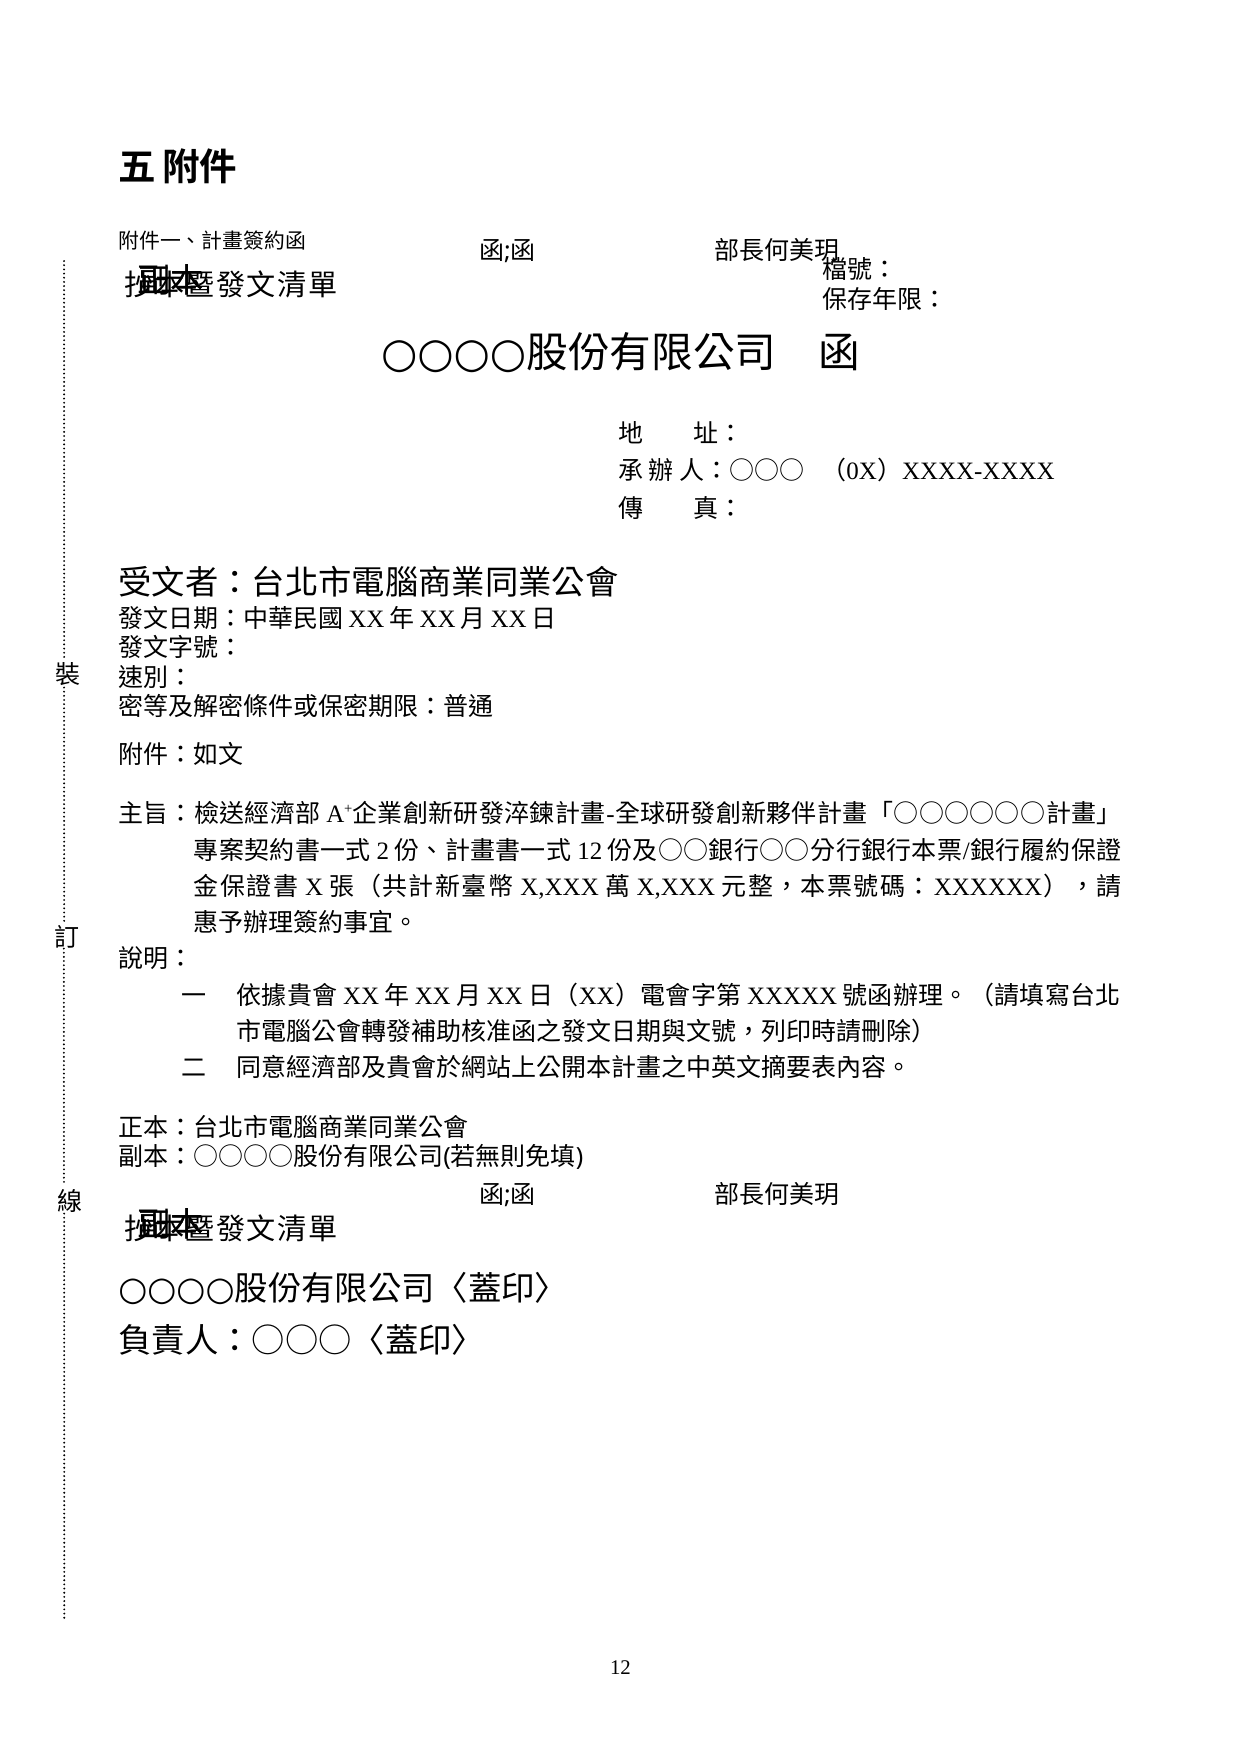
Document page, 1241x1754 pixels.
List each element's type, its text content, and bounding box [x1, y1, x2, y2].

text 速別： [118, 663, 1122, 692]
text 部長何美玥 [714, 230, 904, 267]
text 副本：○○○○股份有限公司(若無則免填) [118, 1142, 1122, 1171]
text 發文字號： [118, 633, 1122, 663]
text 地 址： [618, 412, 1122, 450]
text 函;函 [479, 230, 685, 267]
list 依據貴會XX年XX月XX日（XX）電會字第XXXXX號函辦理。（請填寫台北市電腦公會轉發補助核准函之發文日期與文號，列印時請刪除） [181, 975, 1122, 1048]
text 正本 [118, 1197, 223, 1246]
text 函;函 [479, 1174, 685, 1211]
text 部長何美玥 [714, 1174, 904, 1211]
text 負責人：○○○〈蓋印〉 [118, 1311, 1122, 1363]
text 附件：如文 [118, 740, 1122, 769]
text 傳 真： [618, 487, 1122, 525]
text 正本 [118, 253, 223, 302]
subtitle 附件 [118, 127, 1122, 202]
text 抄本暨發文清單 [124, 262, 337, 303]
text 密等及解密條件或保密期限：普通 [118, 692, 1122, 721]
text ○○○○股份有限公司 函 [118, 314, 1122, 381]
text 附件一、計畫簽約函 [118, 221, 1122, 258]
text 正本：台北市電腦商業同業公會 [118, 1113, 1122, 1142]
list 同意經濟部及貴會於網站上公開本計畫之中英文摘要表內容。 [181, 1048, 1122, 1084]
text 受文者：台北市電腦商業同業公會 [118, 556, 1122, 604]
text ○○○○股份有限公司〈蓋印〉 [118, 1258, 1122, 1311]
text 發文日期：中華民國XX年XX月XX日 [118, 604, 1122, 633]
text 抄本暨發文清單 [124, 1206, 337, 1247]
text 承 辦 人：○○○ （0X）XXXX-XXXX [618, 450, 1122, 487]
text 說明： [118, 939, 1122, 975]
text 主旨：檢送經濟部A+企業創新研發淬鍊計畫-全球研發創新夥伴計畫「○○○○○○計畫」專案契約書一式2份、計畫書一式12份及○○銀行○○分行銀行本票/銀行履約保證金保證書X張（共計新臺幣X,XXX萬X,XXX元整，本票號碼：XXXXXX），請 惠予辦理簽約事宜。 [118, 794, 1122, 939]
